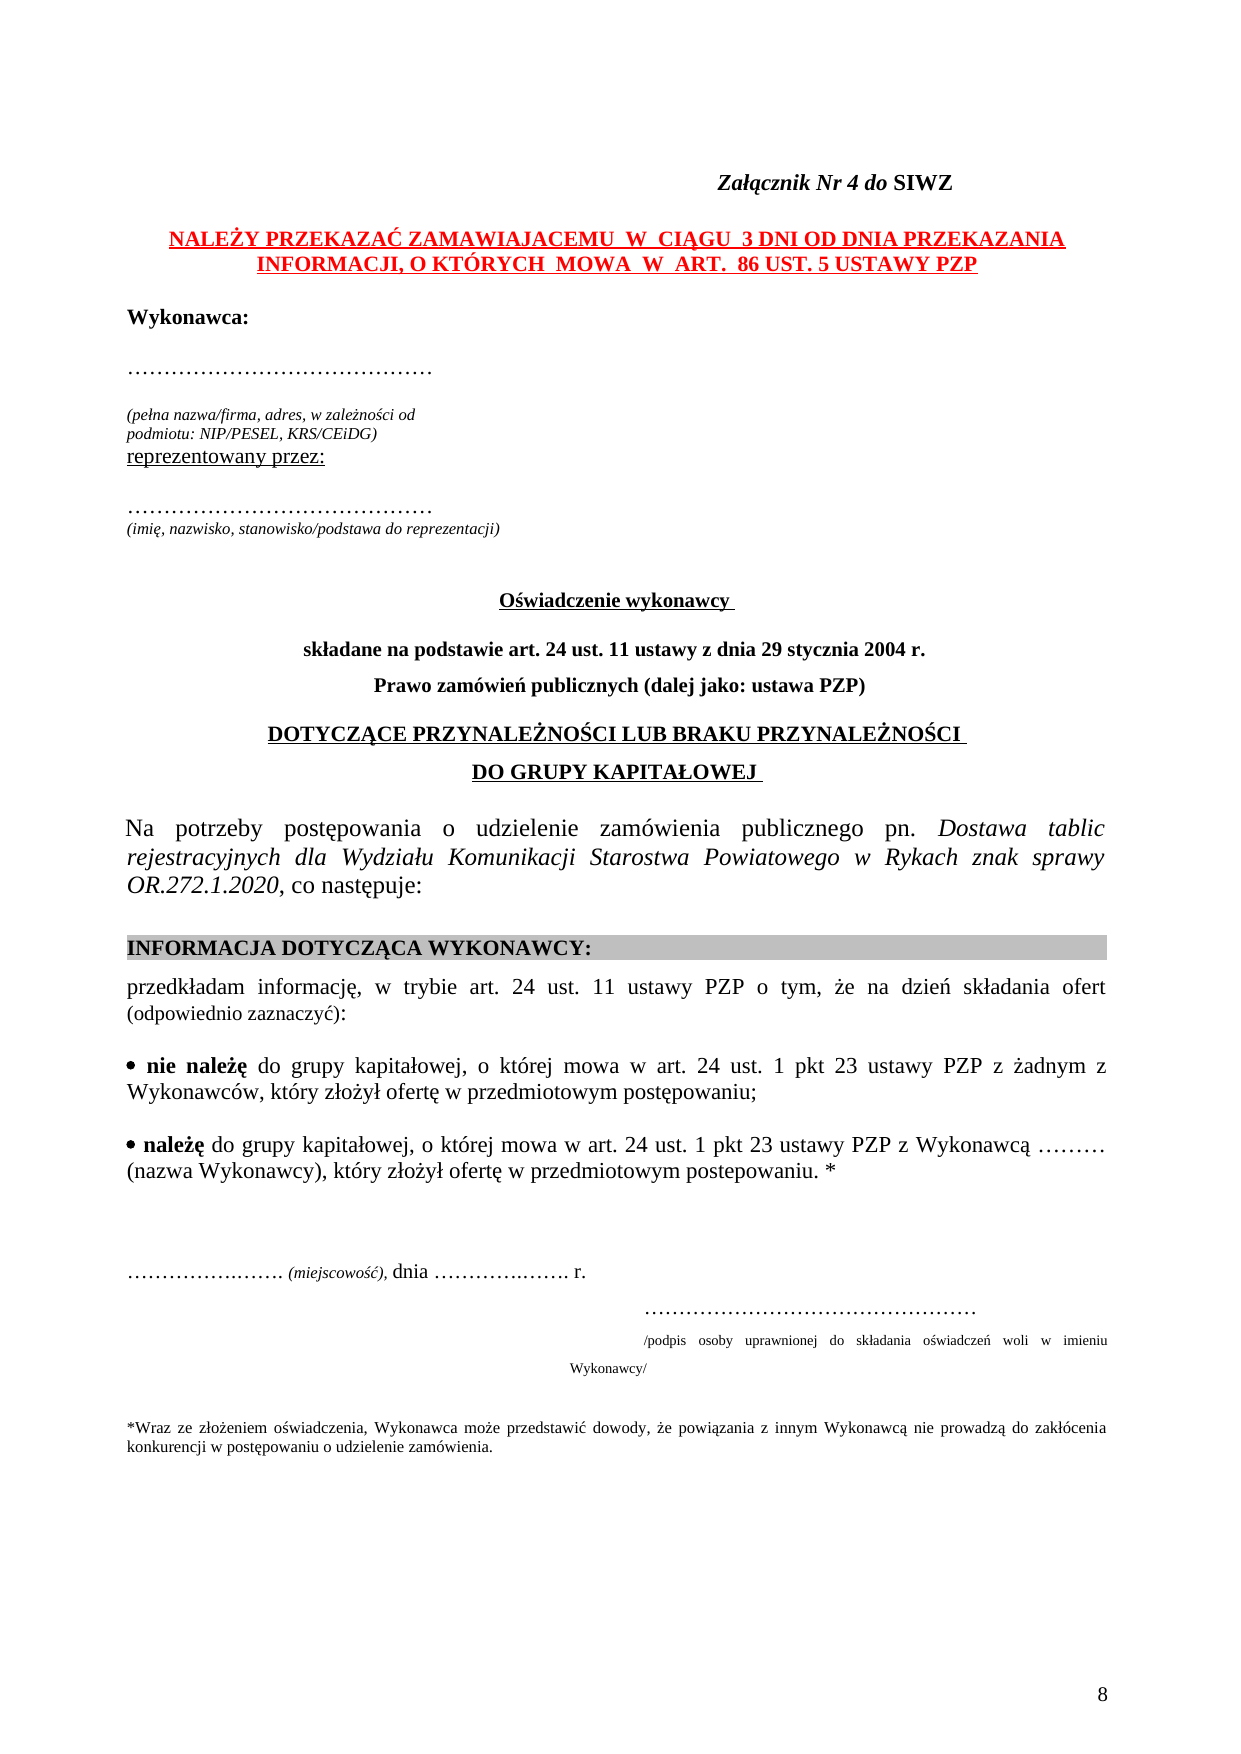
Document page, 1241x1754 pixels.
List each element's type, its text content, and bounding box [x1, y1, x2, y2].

text NALEŻY PRZEKAZAĆ ZAMAWIAJACEMU W CIĄGU 3 DNI OD DNIA PRZEKAZANIA INFORMACJI, O KTÓRYCH MOWA W ART. 86 UST. 5 USTAWY PZP [127, 226, 1107, 276]
text Prawo zamówień publicznych (dalej jako: ustawa PZP) [127, 673, 1107, 697]
text Wykonawca: [127, 304, 1107, 329]
subtitle Załącznik Nr 4 do SIWZ [127, 169, 1107, 195]
text /podpis osoby uprawnionej do składania oświadczeń woli w imieniu Wykonawcy/ [569, 1331, 1107, 1389]
text  należę do grupy kapitałowej, o której mowa w art. 24 ust. 1 pkt 23 ustawy PZP z Wykonawcą ………(nazwa Wykonawcy), który złożył ofertę w przedmiotowym postepowaniu. * [127, 1131, 1107, 1184]
text składane na podstawie art. 24 ust. 11 ustawy z dnia 29 stycznia 2004 r. [127, 637, 1107, 661]
text DOTYCZĄCE PRZYNALEŻNOŚCI LUB BRAKU PRZYNALEŻNOŚCI [127, 721, 1107, 746]
text …………………………………… [127, 493, 487, 518]
text INFORMACJA DOTYCZĄCA WYKONAWCY: [127, 935, 1107, 960]
text Oświadczenie wykonawcy [127, 588, 1107, 612]
text  nie należę do grupy kapitałowej, o której mowa w art. 24 ust. 1 pkt 23 ustawy PZP z żadnym z Wykonawców, który złożył ofertę w przedmiotowym postępowaniu; [127, 1052, 1107, 1105]
text (imię, nazwisko, stanowisko/podstawa do reprezentacji) [127, 518, 502, 538]
text reprezentowany przez: [127, 443, 1107, 468]
text Na potrzeby postępowania o udzielenie zamówienia publicznego pn. Dostawa tablic rejestracyjnych dla Wydziału Komunikacji Starostwa Powiatowego w Rykach znak sprawy OR.272.1.2020, co następuje: [125, 813, 1107, 899]
text ………………………………………… [127, 1295, 1107, 1319]
text *Wraz ze złożeniem oświadczenia, Wykonawca może przedstawić dowody, że powiązania z innym Wykonawcą nie prowadzą do zakłócenia konkurencji w postępowaniu o udzielenie zamówienia. [127, 1418, 1107, 1456]
text DO GRUPY KAPITAŁOWEJ [127, 759, 1107, 784]
text przedkładam informację, w trybie art. 24 ust. 11 ustawy PZP o tym, że na dzień składania ofert (odpowiednio zaznaczyć): [127, 973, 1107, 1026]
text …………………………………… [127, 354, 487, 379]
text (pełna nazwa/firma, adres, w zależności od podmiotu: NIP/PESEL, KRS/CEiDG) [127, 404, 487, 443]
text …………….……. (miejscowość), dnia ………….……. r. [127, 1259, 1107, 1283]
